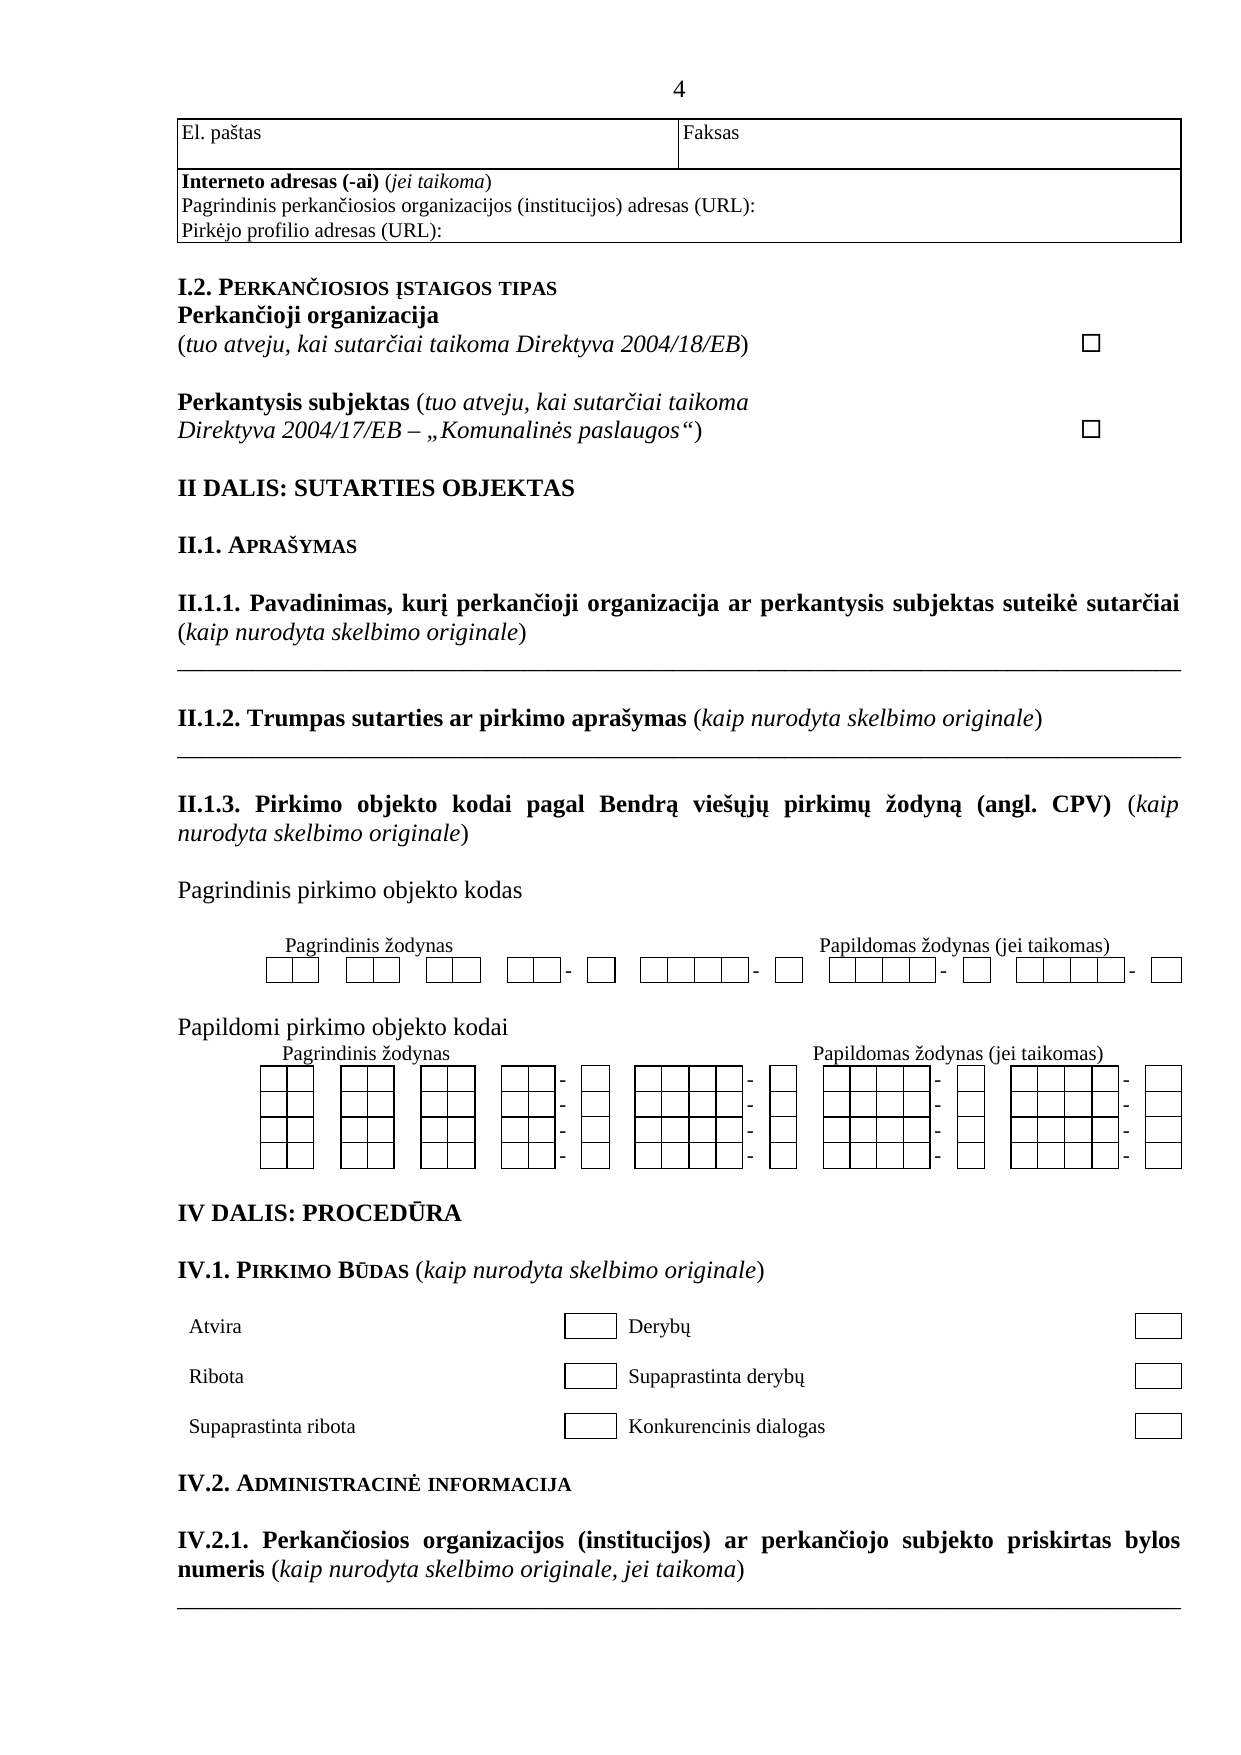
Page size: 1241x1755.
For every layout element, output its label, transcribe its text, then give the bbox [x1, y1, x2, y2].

table_cell [582, 1066, 586, 1091]
table_cell [476, 1116, 501, 1142]
table_cell [309, 1143, 313, 1167]
table_cell [964, 958, 968, 982]
table_cell [738, 1118, 742, 1142]
table_cell [448, 1067, 452, 1091]
table_cell [319, 957, 346, 982]
table_cell [985, 1142, 1010, 1167]
table_cell [1136, 1364, 1181, 1388]
table_cell [524, 1118, 528, 1142]
table_cell [1039, 958, 1043, 982]
table_cell [448, 1143, 452, 1167]
table_cell - [931, 1142, 957, 1167]
table_cell [363, 1092, 367, 1116]
table_cell [797, 1142, 823, 1167]
table_cell [980, 1092, 984, 1116]
text IV.1. Pirkimo Būdas (kaip nurodyta skelbimo originale) [177, 1255, 1181, 1284]
table_cell [872, 1143, 876, 1167]
table_cell [261, 1143, 265, 1167]
table_cell [657, 1118, 661, 1142]
table_cell [1114, 1118, 1118, 1142]
table_cell [792, 1092, 796, 1116]
table_header [716, 1041, 720, 1065]
table_cell [1038, 1067, 1042, 1091]
table_cell [605, 1092, 609, 1116]
table_cell [657, 1143, 661, 1167]
table_cell [1044, 958, 1048, 982]
table_cell [443, 1118, 447, 1142]
table_cell [314, 1116, 340, 1142]
table_cell [177, 1142, 260, 1167]
text Papildomi pirkimo objekto kodai [177, 1012, 1181, 1041]
table_cell [877, 1067, 881, 1091]
table_cell [899, 1092, 903, 1116]
table_cell [797, 1091, 823, 1116]
table_cell [565, 1339, 617, 1363]
table_header [582, 1041, 586, 1065]
table_cell [662, 1143, 666, 1167]
table_cell - [556, 1065, 581, 1091]
table_header [667, 933, 671, 957]
table_cell [309, 1118, 313, 1142]
table_header [712, 1041, 716, 1065]
table_cell - [556, 1142, 581, 1167]
table_header [661, 1041, 666, 1065]
table_cell [605, 1066, 609, 1091]
table_cell [443, 1143, 447, 1167]
table_cell [395, 1065, 420, 1091]
text (tuo atveju, kai sutarčiai taikoma Direktyva 2004/18/EB)  [177, 329, 1181, 358]
table_header [717, 933, 721, 957]
table_cell [1177, 1143, 1181, 1167]
table_cell [1136, 1389, 1181, 1413]
table_cell [369, 958, 373, 982]
table_cell [476, 958, 480, 982]
table_cell [663, 958, 667, 982]
table_cell [899, 1118, 903, 1142]
table_cell [448, 1092, 452, 1116]
table_cell [177, 957, 266, 982]
table_cell [878, 958, 882, 982]
table_header [555, 1041, 559, 1065]
table_header [695, 933, 699, 957]
table_cell [1136, 1414, 1181, 1438]
table_cell [883, 958, 887, 982]
table_cell [524, 1143, 528, 1167]
table_cell [347, 958, 351, 982]
table_cell [803, 957, 829, 982]
table_header [577, 1041, 582, 1065]
table_cell [476, 1091, 501, 1116]
table_cell - [556, 1116, 581, 1142]
table_cell - [749, 957, 775, 982]
table_header [744, 933, 748, 957]
table_header [587, 933, 591, 957]
table_cell [905, 958, 909, 982]
text IV.2. Administracinė informacija [177, 1468, 1181, 1497]
table_cell [261, 1067, 265, 1091]
table_cell [400, 957, 426, 982]
table_cell [534, 958, 538, 982]
table_cell [524, 1067, 528, 1091]
table_cell [1120, 958, 1124, 982]
table_cell [657, 1067, 661, 1091]
table_cell [524, 1092, 528, 1116]
table_header [663, 933, 667, 957]
table_cell [610, 1142, 634, 1167]
table_header [689, 1041, 693, 1065]
table_cell [566, 1364, 616, 1388]
table_cell - [556, 1091, 581, 1116]
table_cell [177, 1388, 565, 1413]
text II DALIS: SUTARTIES OBJEKTAS [177, 473, 1181, 502]
table_cell [368, 1143, 372, 1167]
table_cell Ribota [177, 1363, 564, 1388]
table_cell [958, 1143, 962, 1167]
table_cell [1033, 1118, 1037, 1142]
table_cell [566, 1414, 616, 1438]
text IV.2.1. Perkančiosios organizacijos (institucijos) ar perkančiojo subjekto priskirtas bylos numeris (kaip nurodyta skelbimo originale, jei taikoma) [177, 1526, 1181, 1583]
table_cell [797, 1116, 823, 1142]
table_cell [293, 958, 297, 982]
table_cell - [1119, 1116, 1145, 1142]
table_cell [177, 1065, 260, 1091]
table_cell [261, 1092, 265, 1116]
table_cell Supaprastinta ribota [177, 1413, 564, 1438]
table_cell [877, 1143, 881, 1167]
table_cell [363, 1143, 367, 1167]
table_cell [872, 1067, 876, 1091]
table_cell [980, 1143, 984, 1167]
text II.1.1. Pavadinimas, kurį perkančioji organizacija ar perkantysis subjektas suteikė sutarčiai (kaip nurodyta skelbimo originale) [177, 588, 1181, 646]
table_header [636, 933, 640, 957]
table_cell [797, 1065, 823, 1091]
table_cell [1114, 1143, 1118, 1167]
table_cell [662, 1092, 666, 1116]
table_cell [722, 958, 726, 982]
table_cell - [931, 1091, 957, 1116]
table_cell [617, 1388, 1136, 1413]
table_cell [738, 1067, 742, 1091]
table_cell [177, 1116, 260, 1142]
table_cell [1060, 1092, 1064, 1116]
text II.1. Aprašymas [177, 531, 1181, 559]
table_cell [443, 1067, 447, 1091]
table_cell [877, 1118, 881, 1142]
table_cell [453, 958, 457, 982]
table_header [583, 933, 587, 957]
table_cell [261, 1118, 265, 1142]
table_cell [717, 958, 721, 982]
table_cell [991, 957, 1016, 982]
table_header [685, 1041, 689, 1065]
table_header [691, 933, 695, 957]
table_cell [1177, 958, 1181, 982]
table_cell [476, 1142, 501, 1167]
table_header [566, 1314, 616, 1338]
table_cell Konkurencinis dialogas [617, 1413, 1135, 1438]
table_cell [368, 1092, 372, 1116]
table_cell [985, 1065, 1010, 1091]
table_cell [309, 1092, 313, 1116]
table_cell - [1119, 1065, 1145, 1091]
table_cell [443, 1092, 447, 1116]
table_cell [1098, 958, 1102, 982]
table_cell [314, 1091, 340, 1116]
table_header [605, 1041, 609, 1065]
table_cell [798, 958, 802, 982]
table_cell [958, 1092, 962, 1116]
table_cell [502, 1118, 506, 1142]
table_cell [363, 1067, 367, 1091]
table_cell [1136, 1339, 1181, 1363]
table_cell [1033, 1143, 1037, 1167]
table_cell [610, 1065, 634, 1091]
table_cell [1114, 1092, 1118, 1116]
table_header [631, 1041, 635, 1065]
table_cell [616, 957, 640, 982]
table_cell [1177, 1092, 1181, 1116]
text II.1.3. Pirkimo objekto kodai pagal Bendrą viešųjų pirkimų žodyną (angl. CPV) (kaip nurodyta skelbimo originale) [177, 789, 1181, 847]
table_cell [792, 1066, 796, 1091]
table_cell [958, 1117, 984, 1142]
table_cell [556, 958, 560, 982]
table_cell - [743, 1065, 769, 1091]
table_cell - [931, 1065, 957, 1091]
table_cell [617, 1338, 1136, 1363]
table_cell [662, 1118, 666, 1142]
table_header Derybų [617, 1313, 1135, 1338]
table_cell [1017, 958, 1021, 982]
table_cell [610, 1116, 634, 1142]
table_cell - [743, 1116, 769, 1142]
table_header [561, 933, 565, 957]
table_cell [744, 958, 748, 982]
table_cell Supaprastinta derybų [617, 1363, 1135, 1388]
table_cell [448, 1118, 452, 1142]
table_cell [502, 1067, 506, 1091]
table_cell [771, 1117, 796, 1142]
text IV DALIS: PROCEDŪRA [177, 1198, 1181, 1226]
table_cell [1038, 1092, 1042, 1116]
table_header [1136, 1314, 1181, 1338]
table_cell - [931, 1116, 957, 1142]
table_cell - [1125, 957, 1151, 982]
table_cell [481, 957, 507, 982]
table_cell [738, 1143, 742, 1167]
table_cell - [743, 1142, 769, 1167]
table_cell - [561, 957, 587, 982]
table_cell [872, 1118, 876, 1142]
text Pagrindinis pirkimo objekto kodas [177, 876, 1181, 904]
table_header [657, 1041, 661, 1065]
table_cell [872, 1092, 876, 1116]
table_cell [582, 1143, 586, 1167]
table_cell [776, 958, 780, 982]
table_cell [177, 1091, 260, 1116]
table_cell [368, 1118, 372, 1142]
table_cell [662, 1067, 666, 1091]
text Perkančioji organizacija [177, 301, 1181, 329]
table_cell [1060, 1143, 1064, 1167]
table_cell [856, 958, 860, 982]
table_cell [368, 1067, 372, 1091]
table_cell [985, 1116, 1010, 1142]
table_header Atvira [177, 1313, 564, 1338]
text Direktyva 2004/17/EB – „Komunalinės paslaugos“)  [177, 416, 1181, 444]
table_cell - [1119, 1091, 1145, 1116]
table_cell [1177, 1066, 1181, 1091]
table_cell [363, 1118, 367, 1142]
table_cell [792, 1143, 796, 1167]
table_cell [899, 1143, 903, 1167]
table_cell [986, 958, 990, 982]
table_cell [1066, 958, 1070, 982]
table_cell [985, 1091, 1010, 1116]
table_cell [582, 1092, 586, 1116]
table_header [609, 1041, 613, 1065]
table_cell [738, 1092, 742, 1116]
table_cell - [743, 1091, 769, 1116]
table_cell [980, 1066, 984, 1091]
table_cell [582, 1117, 609, 1142]
text I.2. Perkančiosios įstaigos tipas [177, 272, 1181, 301]
table_cell [314, 1065, 340, 1091]
table_cell [565, 1389, 617, 1413]
table_cell [657, 1092, 661, 1116]
table_cell [177, 1338, 565, 1363]
table_cell [309, 1067, 313, 1091]
table_cell [610, 1091, 634, 1116]
table_cell [502, 1143, 506, 1167]
table_cell [395, 1091, 420, 1116]
table_header [721, 933, 726, 957]
table_header [640, 933, 644, 957]
table_cell [605, 1143, 609, 1167]
table_cell [1146, 1117, 1181, 1142]
table_cell [1038, 1118, 1042, 1142]
table_cell [1033, 1092, 1037, 1116]
table_cell - [1119, 1142, 1145, 1167]
text Perkantysis subjektas (tuo atveju, kai sutarčiai taikoma [177, 387, 1181, 416]
text II.1.2. Trumpas sutarties ar pirkimo aprašymas (kaip nurodyta skelbimo originale) [177, 703, 1181, 732]
table_header [611, 933, 615, 957]
table_header [635, 1041, 639, 1065]
table_cell [877, 1092, 881, 1116]
table_cell [395, 1142, 420, 1167]
table_cell [476, 1065, 501, 1091]
table_cell [395, 1116, 420, 1142]
table_cell [502, 1092, 506, 1116]
table_cell [1038, 1143, 1042, 1167]
table_cell [1114, 1067, 1118, 1091]
table_cell [1033, 1067, 1037, 1091]
table_header [615, 933, 619, 957]
table_cell [288, 958, 292, 982]
table_cell [899, 1067, 903, 1091]
table_cell [314, 1142, 340, 1167]
table_cell [958, 1066, 962, 1091]
table_header [738, 1041, 742, 1065]
table_cell [1060, 1067, 1064, 1091]
table_cell [1060, 1118, 1064, 1142]
table_cell Faksas [679, 120, 1180, 168]
table_cell [695, 958, 699, 982]
table_cell - [936, 957, 963, 982]
